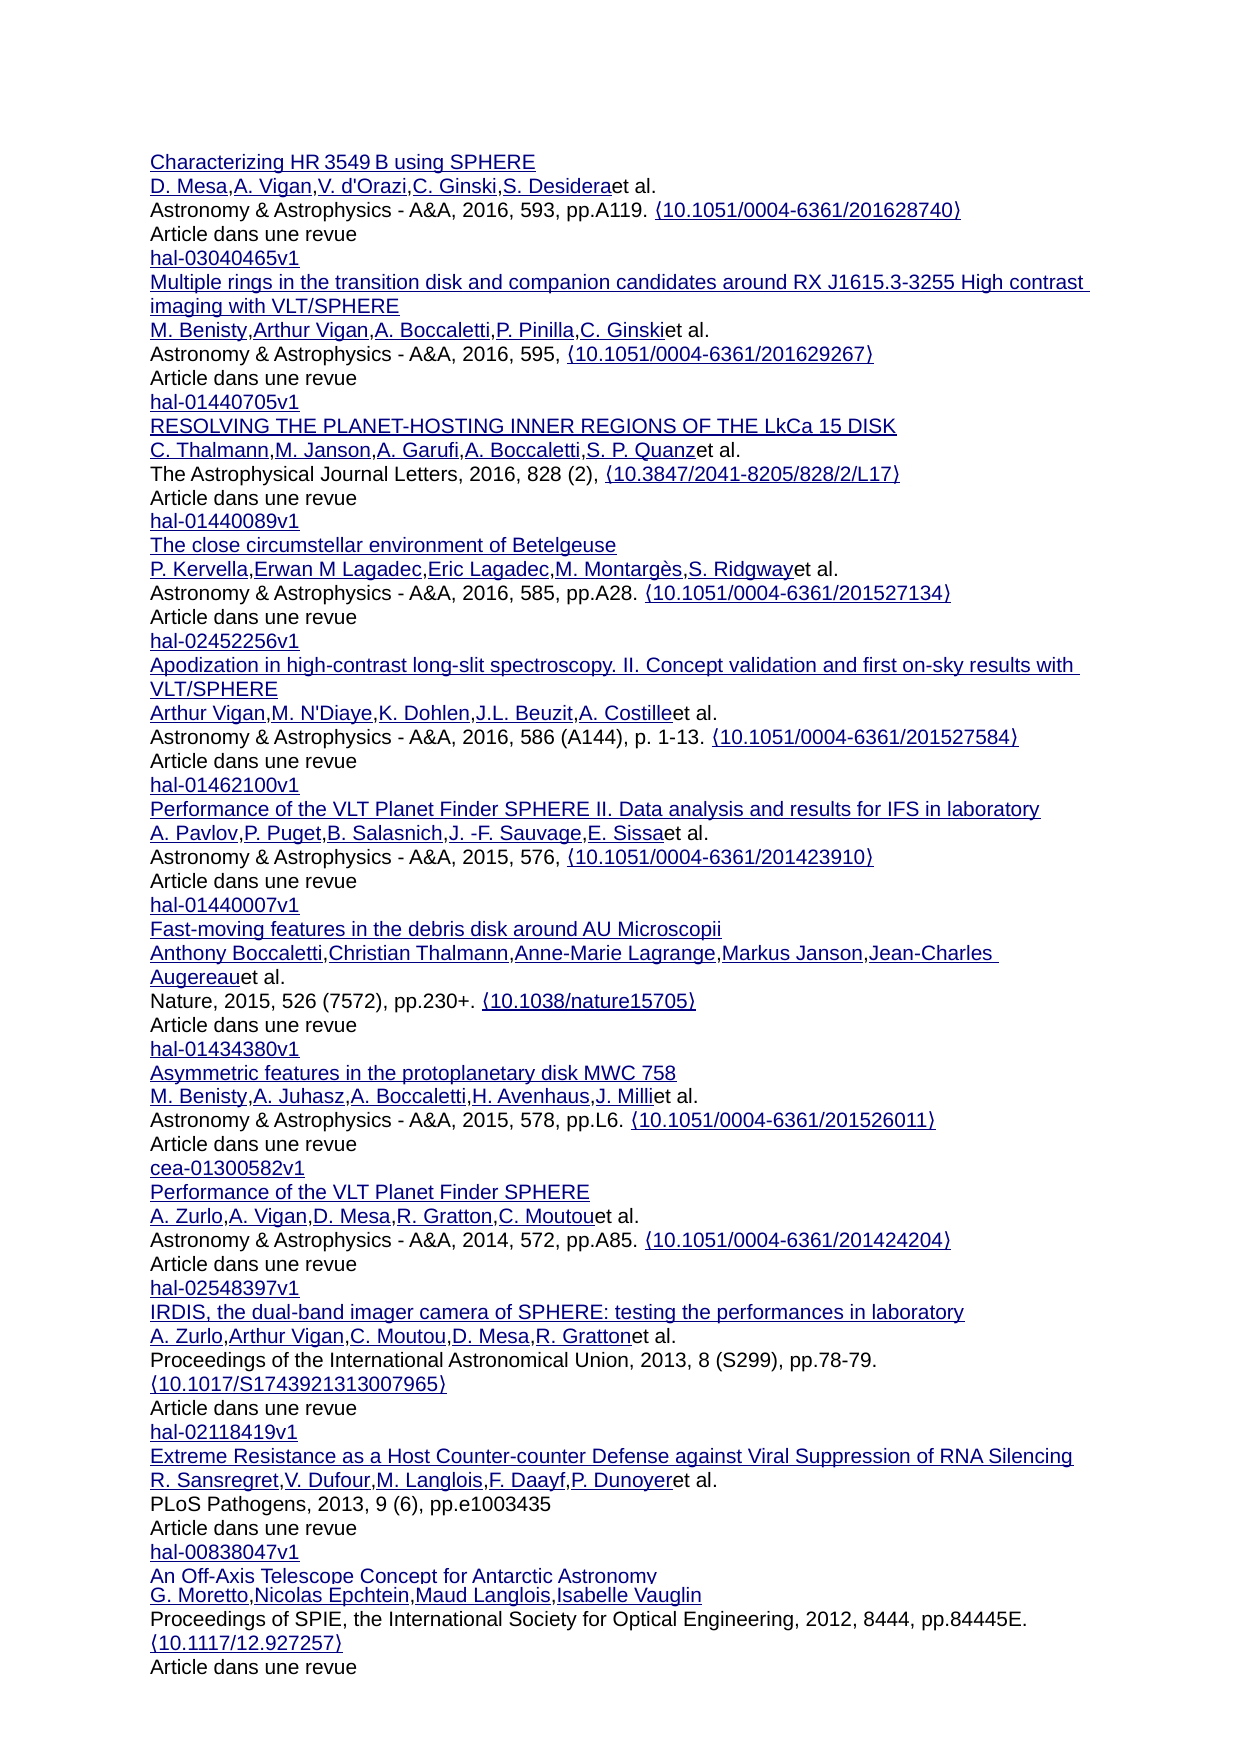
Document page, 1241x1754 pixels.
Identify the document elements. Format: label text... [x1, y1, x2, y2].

table_cell IRDIS, the dual-band imager camera of SPHERE: testing the performances in laboratory A. Zurlo,Arthur Vigan,C. Moutou,D. Mesa,R. Grattonet al. Proceedings of the International Astronomical Union, 2013, 8 (S299), pp.78-79. ⟨10.1017/S1743921313007965⟩ Article dans une revue hal-02118419v1 [150, 1300, 1090, 1444]
table_cell RESOLVING THE PLANET-HOSTING INNER REGIONS OF THE LkCa 15 DISK C. Thalmann,M. Janson,A. Garufi,A. Boccaletti,S. P. Quanzet al. The Astrophysical Journal Letters, 2016, 828 (2), ⟨10.3847/2041-8205/828/2/L17⟩ Article dans une revue hal-01440089v1 [150, 414, 1090, 533]
table_cell The close circumstellar environment of Betelgeuse P. Kervella,Erwan M Lagadec,Eric Lagadec,M. Montargès,S. Ridgwayet al. Astronomy & Astrophysics - A&A, 2016, 585, pp.A28. ⟨10.1051/0004-6361/201527134⟩ Article dans une revue hal-02452256v1 [150, 533, 1090, 653]
table_cell Extreme Resistance as a Host Counter-counter Defense against Viral Suppression of RNA Silencing R. Sansregret,V. Dufour,M. Langlois,F. Daayf,P. Dunoyeret al. PLoS Pathogens, 2013, 9 (6), pp.e1003435 Article dans une revue hal-00838047v1 [150, 1444, 1090, 1563]
table_cell Asymmetric features in the protoplanetary disk MWC 758 M. Benisty,A. Juhasz,A. Boccaletti,H. Avenhaus,J. Milliet al. Astronomy & Astrophysics - A&A, 2015, 578, pp.L6. ⟨10.1051/0004-6361/201526011⟩ Article dans une revue cea-01300582v1 [150, 1060, 1090, 1180]
table_cell Characterizing HR 3549 B using SPHERE D. Mesa,A. Vigan,V. d'Orazi,C. Ginski,S. Desideraet al. Astronomy & Astrophysics - A&A, 2016, 593, pp.A119. ⟨10.1051/0004-6361/201628740⟩ Article dans une revue hal-03040465v1 [150, 150, 1090, 270]
table_cell Fast-moving features in the debris disk around AU Microscopii Anthony Boccaletti,Christian Thalmann,Anne-Marie Lagrange,Markus Janson,Jean-Charles Augereauet al. Nature, 2015, 526 (7572), pp.230+. ⟨10.1038/nature15705⟩ Article dans une revue hal-01434380v1 [150, 917, 1090, 1060]
table_cell An Off-Axis Telescope Concept for Antarctic Astronomy G. Moretto,Nicolas Epchtein,Maud Langlois,Isabelle Vauglin Proceedings of SPIE, the International Society for Optical Engineering, 2012, 8444, pp.84445E. ⟨10.1117/12.927257⟩ Article dans une revue [150, 1564, 1090, 1679]
table_cell imaging with VLT/SPHERE M. Benisty,Arthur Vigan,A. Boccaletti,P. Pinilla,C. Ginskiet al. Astronomy & Astrophysics - A&A, 2016, 595, ⟨10.1051/0004-6361/201629267⟩ Article dans une revue hal-01440705v1 [150, 292, 1090, 413]
table_cell Performance of the VLT Planet Finder SPHERE A. Zurlo,A. Vigan,D. Mesa,R. Gratton,C. Moutouet al. Astronomy & Astrophysics - A&A, 2014, 572, pp.A85. ⟨10.1051/0004-6361/201424204⟩ Article dans une revue hal-02548397v1 [150, 1180, 1090, 1300]
table_cell Multiple rings in the transition disk and companion candidates around RX J1615.3-3255 High contrast [150, 270, 1090, 291]
table_cell Performance of the VLT Planet Finder SPHERE II. Data analysis and results for IFS in laboratory A. Pavlov,P. Puget,B. Salasnich,J. -F. Sauvage,E. Sissaet al. Astronomy & Astrophysics - A&A, 2015, 576, ⟨10.1051/0004-6361/201423910⟩ Article dans une revue hal-01440007v1 [150, 797, 1090, 917]
table_cell Apodization in high-contrast long-slit spectroscopy. II. Concept validation and first on-sky results with VLT/SPHERE Arthur Vigan,M. N'Diaye,K. Dohlen,J.L. Beuzit,A. Costilleet al. Astronomy & Astrophysics - A&A, 2016, 586 (A144), p. 1-13. ⟨10.1051/0004-6361/201527584⟩ Article dans une revue hal-01462100v1 [150, 653, 1090, 797]
